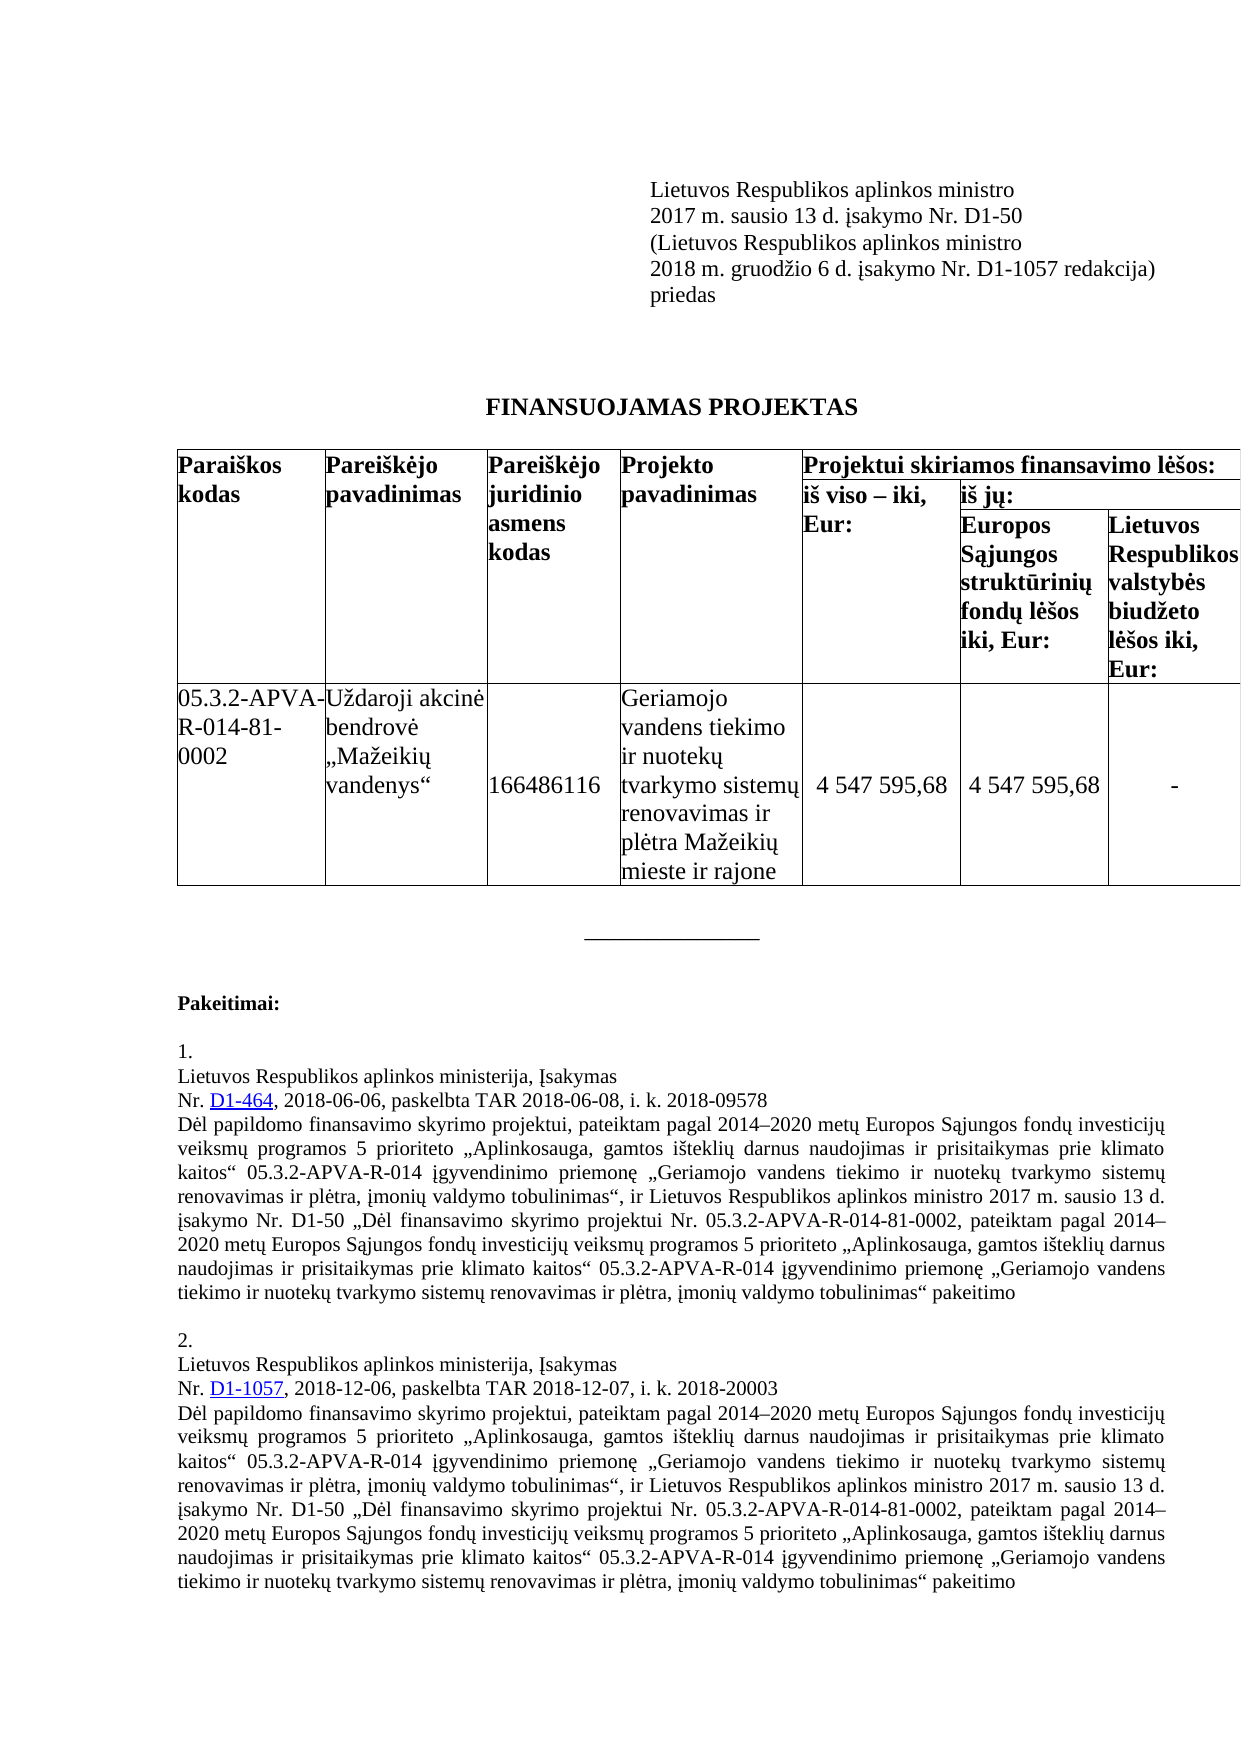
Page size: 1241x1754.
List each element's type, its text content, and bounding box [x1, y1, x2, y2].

text Lietuvos Respublikos aplinkos ministerija, Įsakymas [177, 1063, 1166, 1088]
text priedas [177, 282, 1166, 308]
text 2017 m. sausio 13 d. įsakymo Nr. D1-50 [177, 202, 1166, 229]
table_header Projektui skiriamos finansavimo lėšos: [803, 450, 1240, 479]
table_cell 4 547 595,68 [803, 684, 960, 885]
table_cell Geriamojo vandens tiekimo ir nuotekų tvarkymo sistemų renovavimas ir plėtra Mažeikių mieste ir rajone [621, 684, 802, 885]
text Dėl papildomo finansavimo skyrimo projektui, pateiktam pagal 2014–2020 metų Europos Sąjungos fondų investicijų veiksmų programos 5 prioriteto „Aplinkosauga, gamtos išteklių darnus naudojimas ir prisitaikymas prie klimato kaitos“ 05.3.2-APVA-R-014 įgyvendinimo priemonę „Geriamojo vandens tiekimo ir nuotekų tvarkymo sistemų renovavimas ir plėtra, įmonių valdymo tobulinimas“, ir Lietuvos Respublikos aplinkos ministro 2017 m. sausio 13 d. įsakymo Nr. D1-50 „Dėl finansavimo skyrimo projektui Nr. 05.3.2-APVA-R-014-81-0002, pateiktam pagal 2014–2020 metų Europos Sąjungos fondų investicijų veiksmų programos 5 prioriteto „Aplinkosauga, gamtos išteklių darnus naudojimas ir prisitaikymas prie klimato kaitos“ 05.3.2-APVA-R-014 įgyvendinimo priemonę „Geriamojo vandens tiekimo ir nuotekų tvarkymo sistemų renovavimas ir plėtra, įmonių valdymo tobulinimas“ pakeitimo [177, 1400, 1166, 1593]
table_header Paraiškos kodas [178, 450, 325, 682]
text Dėl papildomo finansavimo skyrimo projektui, pateiktam pagal 2014–2020 metų Europos Sąjungos fondų investicijų veiksmų programos 5 prioriteto „Aplinkosauga, gamtos išteklių darnus naudojimas ir prisitaikymas prie klimato kaitos“ 05.3.2-APVA-R-014 įgyvendinimo priemonę „Geriamojo vandens tiekimo ir nuotekų tvarkymo sistemų renovavimas ir plėtra, įmonių valdymo tobulinimas“, ir Lietuvos Respublikos aplinkos ministro 2017 m. sausio 13 d. įsakymo Nr. D1-50 „Dėl finansavimo skyrimo projektui Nr. 05.3.2-APVA-R-014-81-0002, pateiktam pagal 2014–2020 metų Europos Sąjungos fondų investicijų veiksmų programos 5 prioriteto „Aplinkosauga, gamtos išteklių darnus naudojimas ir prisitaikymas prie klimato kaitos“ 05.3.2-APVA-R-014 įgyvendinimo priemonę „Geriamojo vandens tiekimo ir nuotekų tvarkymo sistemų renovavimas ir plėtra, įmonių valdymo tobulinimas“ pakeitimo [177, 1112, 1166, 1304]
table_cell Lietuvos Respublikos valstybės biudžeto lėšos iki, Eur: [1109, 510, 1240, 682]
text Pakeitimai: [177, 991, 1166, 1015]
text Lietuvos Respublikos aplinkos ministro [177, 176, 1166, 202]
text Nr. D1-464, 2018-06-06, paskelbta TAR 2018-06-08, i. k. 2018-09578 [177, 1088, 1166, 1112]
table_cell Uždaroji akcinė bendrovė „Mažeikių vandenys“ [326, 684, 487, 885]
text Lietuvos Respublikos aplinkos ministerija, Įsakymas [177, 1352, 1166, 1376]
table_header Pareiškėjo juridinio asmens kodas [488, 450, 620, 682]
table_cell iš viso – iki, Eur: [803, 480, 960, 682]
text FINANSUOJAMAS PROJEKTAS [177, 392, 1166, 421]
text (Lietuvos Respublikos aplinkos ministro [177, 229, 1166, 255]
text 2018 m. gruodžio 6 d. įsakymo Nr. D1-1057 redakcija) [177, 255, 1166, 282]
table_cell Europos Sąjungos struktūrinių fondų lėšos iki, Eur: [961, 510, 1108, 682]
table_cell 4 547 595,68 [961, 684, 1108, 885]
table_cell - [1109, 684, 1240, 885]
text 1. [177, 1039, 1166, 1063]
table_cell 05.3.2-APVA-R-014-81-0002 [178, 684, 325, 885]
text 2. [177, 1328, 1166, 1352]
text Nr. D1-1057, 2018-12-06, paskelbta TAR 2018-12-07, i. k. 2018-20003 [177, 1376, 1166, 1400]
text ______________ [177, 914, 1166, 943]
table_header Pareiškėjo pavadinimas [326, 450, 487, 682]
table_cell 166486116 [488, 684, 620, 885]
table_cell iš jų: [961, 480, 1240, 509]
table_header Projekto pavadinimas [621, 450, 802, 682]
